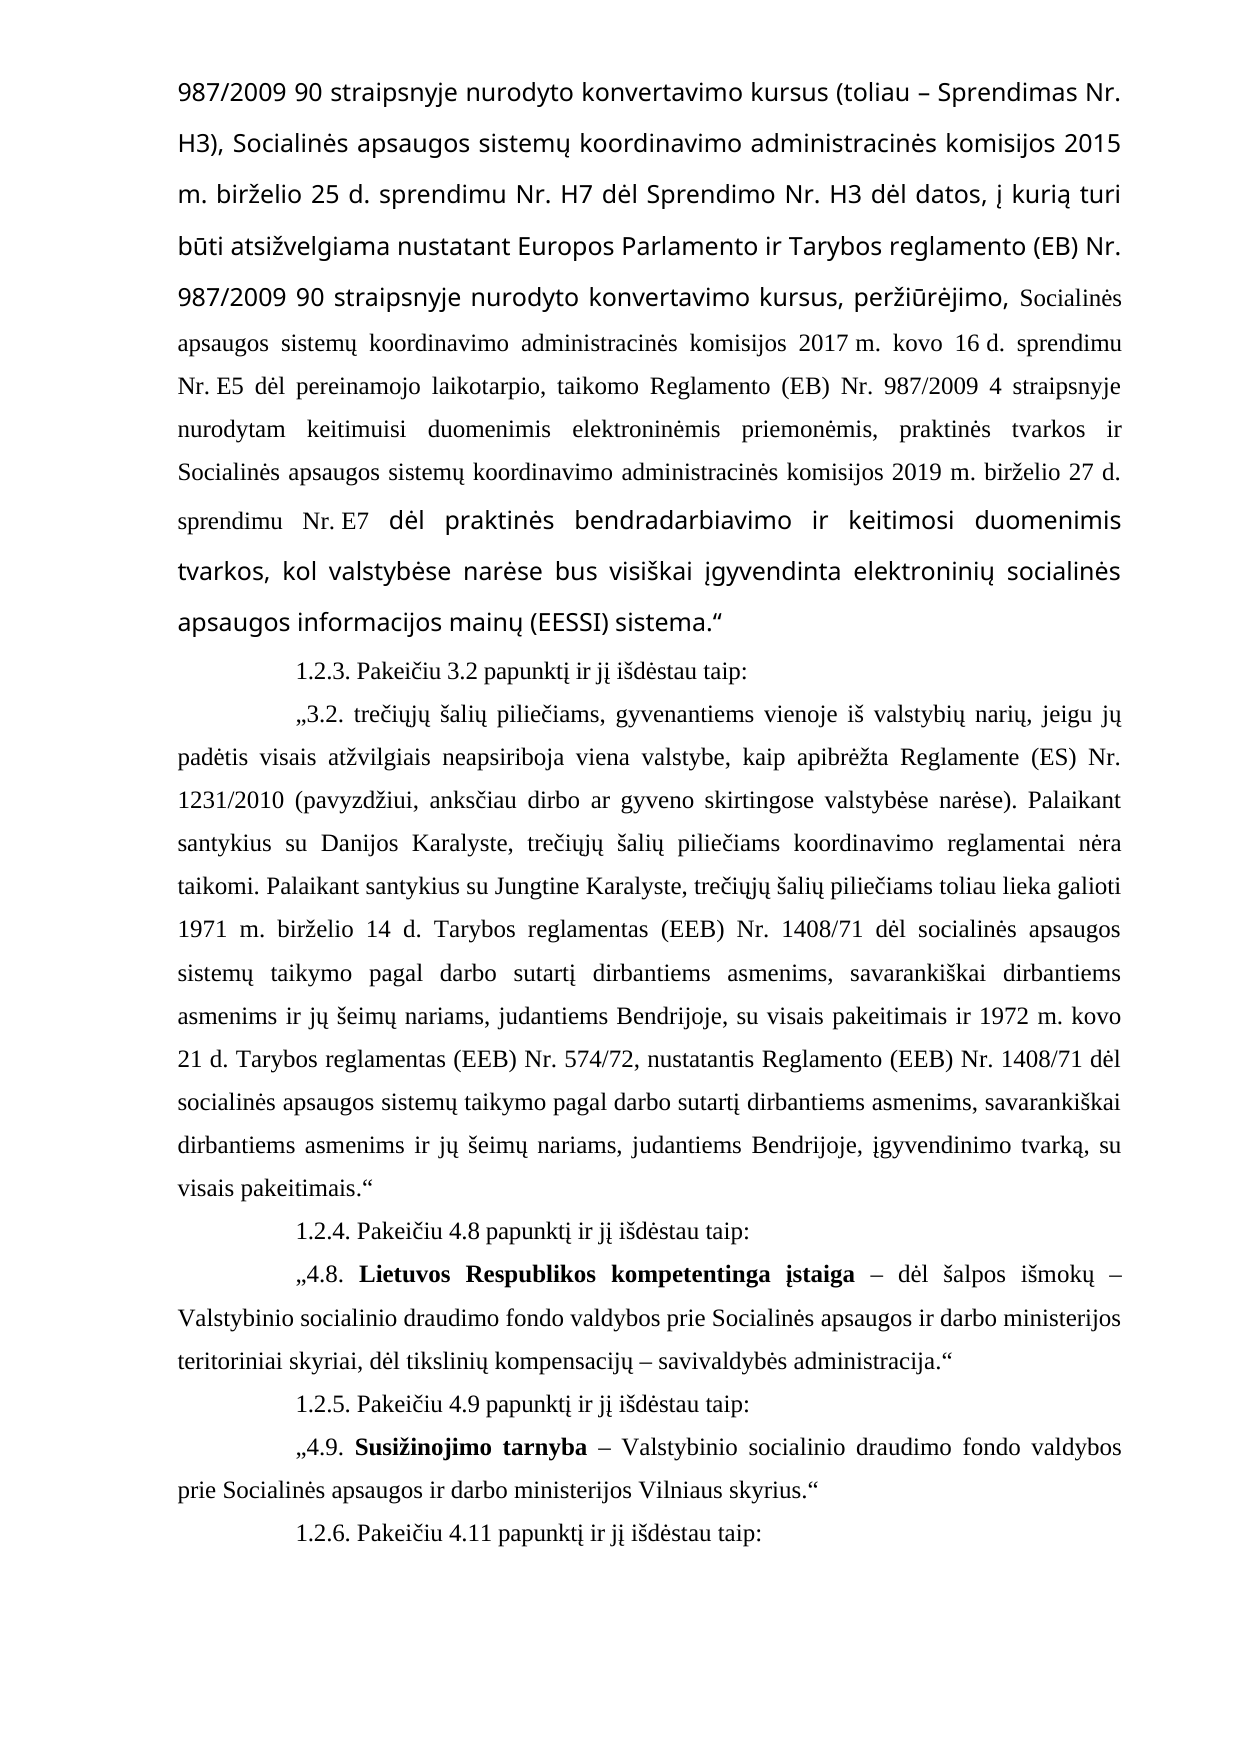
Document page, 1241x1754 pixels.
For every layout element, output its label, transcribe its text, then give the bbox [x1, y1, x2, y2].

text 1.2.6. Pakeičiu 4.11 papunktį ir jį išdėstau taip: [177, 1518, 1122, 1547]
text 1.2.5. Pakeičiu 4.9 papunktį ir jį išdėstau taip: [177, 1389, 1122, 1418]
text „4.9. Susižinojimo tarnyba – Valstybinio socialinio draudimo fondo valdybos prie Socialinės apsaugos ir darbo ministerijos Vilniaus skyrius.“ [177, 1432, 1122, 1504]
text „4.8. Lietuvos Respublikos kompetentinga įstaiga – dėl šalpos išmokų – Valstybinio socialinio draudimo fondo valdybos prie Socialinės apsaugos ir darbo ministerijos teritoriniai skyriai, dėl tikslinių kompensacijų – savivaldybės administracija.“ [177, 1259, 1122, 1374]
text „3.2. trečiųjų šalių piliečiams, gyvenantiems vienoje iš valstybių narių, jeigu jų padėtis visais atžvilgiais neapsiriboja viena valstybe, kaip apibrėžta Reglamente (ES) Nr. 1231/2010 (pavyzdžiui, anksčiau dirbo ar gyveno skirtingose valstybėse narėse). Palaikant santykius su Danijos Karalyste, trečiųjų šalių piliečiams koordinavimo reglamentai nėra taikomi. Palaikant santykius su Jungtine Karalyste, trečiųjų šalių piliečiams toliau lieka galioti 1971 m. birželio 14 d. Tarybos reglamentas (EEB) Nr. 1408/71 dėl socialinės apsaugos sistemų taikymo pagal darbo sutartį dirbantiems asmenims, savarankiškai dirbantiems asmenims ir jų šeimų nariams, judantiems Bendrijoje, su visais pakeitimais ir 1972 m. kovo 21 d. Tarybos reglamentas (EEB) Nr. 574/72, nustatantis Reglamento (EEB) Nr. 1408/71 dėl socialinės apsaugos sistemų taikymo pagal darbo sutartį dirbantiems asmenims, savarankiškai dirbantiems asmenims ir jų šeimų nariams, judantiems Bendrijoje, įgyvendinimo tvarką, su visais pakeitimais.“ [177, 699, 1122, 1202]
text 1.2.3. Pakeičiu 3.2 papunktį ir jį išdėstau taip: [177, 656, 1122, 684]
text 987/2009 90 straipsnyje nurodyto konvertavimo kursus (toliau – Sprendimas Nr. H3), Socialinės apsaugos sistemų koordinavimo administracinės komisijos 2015 m. birželio 25 d. sprendimu Nr. H7 dėl Sprendimo Nr. H3 dėl datos, į kurią turi būti atsižvelgiama nustatant Europos Parlamento ir Tarybos reglamento (EB) Nr. 987/2009 90 straipsnyje nurodyto konvertavimo kursus, peržiūrėjimo, Socialinės apsaugos sistemų koordinavimo administracinės komisijos 2017 m. kovo 16 d. sprendimu Nr. E5 dėl pereinamojo laikotarpio, taikomo Reglamento (EB) Nr. 987/2009 4 straipsnyje nurodytam keitimuisi duomenimis elektroninėmis priemonėmis, praktinės tvarkos ir Socialinės apsaugos sistemų koordinavimo administracinės komisijos 2019 m. birželio 27 d. sprendimu Nr. E7 dėl praktinės bendradarbiavimo ir keitimosi duomenimis tvarkos, kol valstybėse narėse bus visiškai įgyvendinta elektroninių socialinės apsaugos informacijos mainų (EESSI) sistema.“ [177, 75, 1122, 639]
text 1.2.4. Pakeičiu 4.8 papunktį ir jį išdėstau taip: [177, 1216, 1122, 1245]
